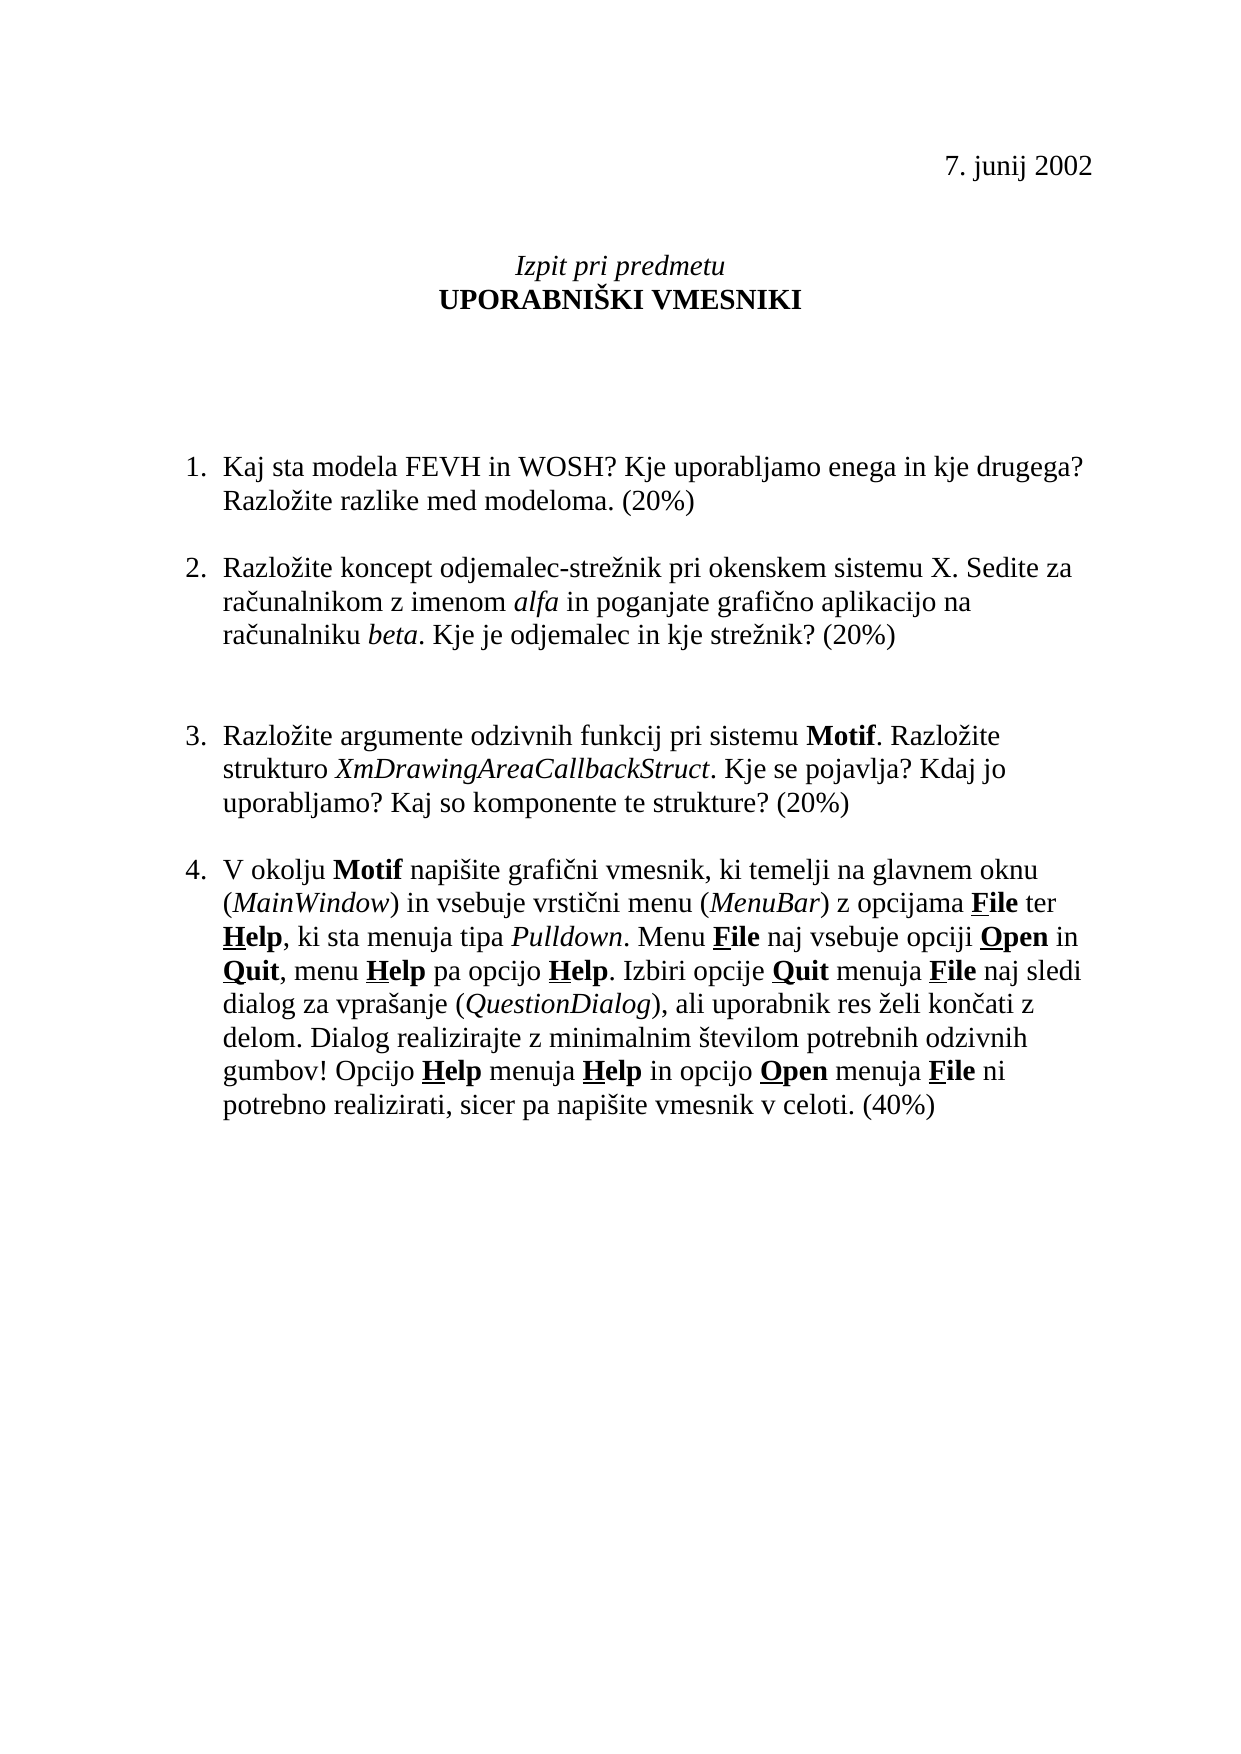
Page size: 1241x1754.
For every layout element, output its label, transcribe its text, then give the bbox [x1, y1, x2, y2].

list Razložite koncept odjemalec-strežnik pri okenskem sistemu X. Sedite za računalnikom z imenom alfa in poganjate grafično aplikacijo na računalniku beta. Kje je odjemalec in kje strežnik? (20%) [185, 550, 1093, 651]
list Kaj sta modela FEVH in WOSH? Kje uporabljamo enega in kje drugega? Razložite razlike med modeloma. (20%) [185, 449, 1093, 517]
text 7. junij 2002 [148, 148, 1093, 181]
subtitle UPORABNIŠKI VMESNIKI [148, 282, 1093, 315]
list Razložite argumente odzivnih funkcij pri sistemu Motif. Razložite strukturo XmDrawingAreaCallbackStruct. Kje se pojavlja? Kdaj jo uporabljamo? Kaj so komponente te strukture? (20%) [185, 718, 1093, 818]
list V okolju Motif napišite grafični vmesnik, ki temelji na glavnem oknu (MainWindow) in vsebuje vrstični menu (MenuBar) z opcijama File ter Help, ki sta menuja tipa Pulldown. Menu File naj vsebuje opciji Open in Quit, menu Help pa opcijo Help. Izbiri opcije Quit menuja File naj sledi dialog za vprašanje (QuestionDialog), ali uporabnik res želi končati z delom. Dialog realizirajte z minimalnim številom potrebnih odzivnih gumbov! Opcijo Help menuja Help in opcijo Open menuja File ni potrebno realizirati, sicer pa napišite vmesnik v celoti. (40%) [185, 852, 1093, 1120]
subtitle Izpit pri predmetu [148, 248, 1093, 282]
